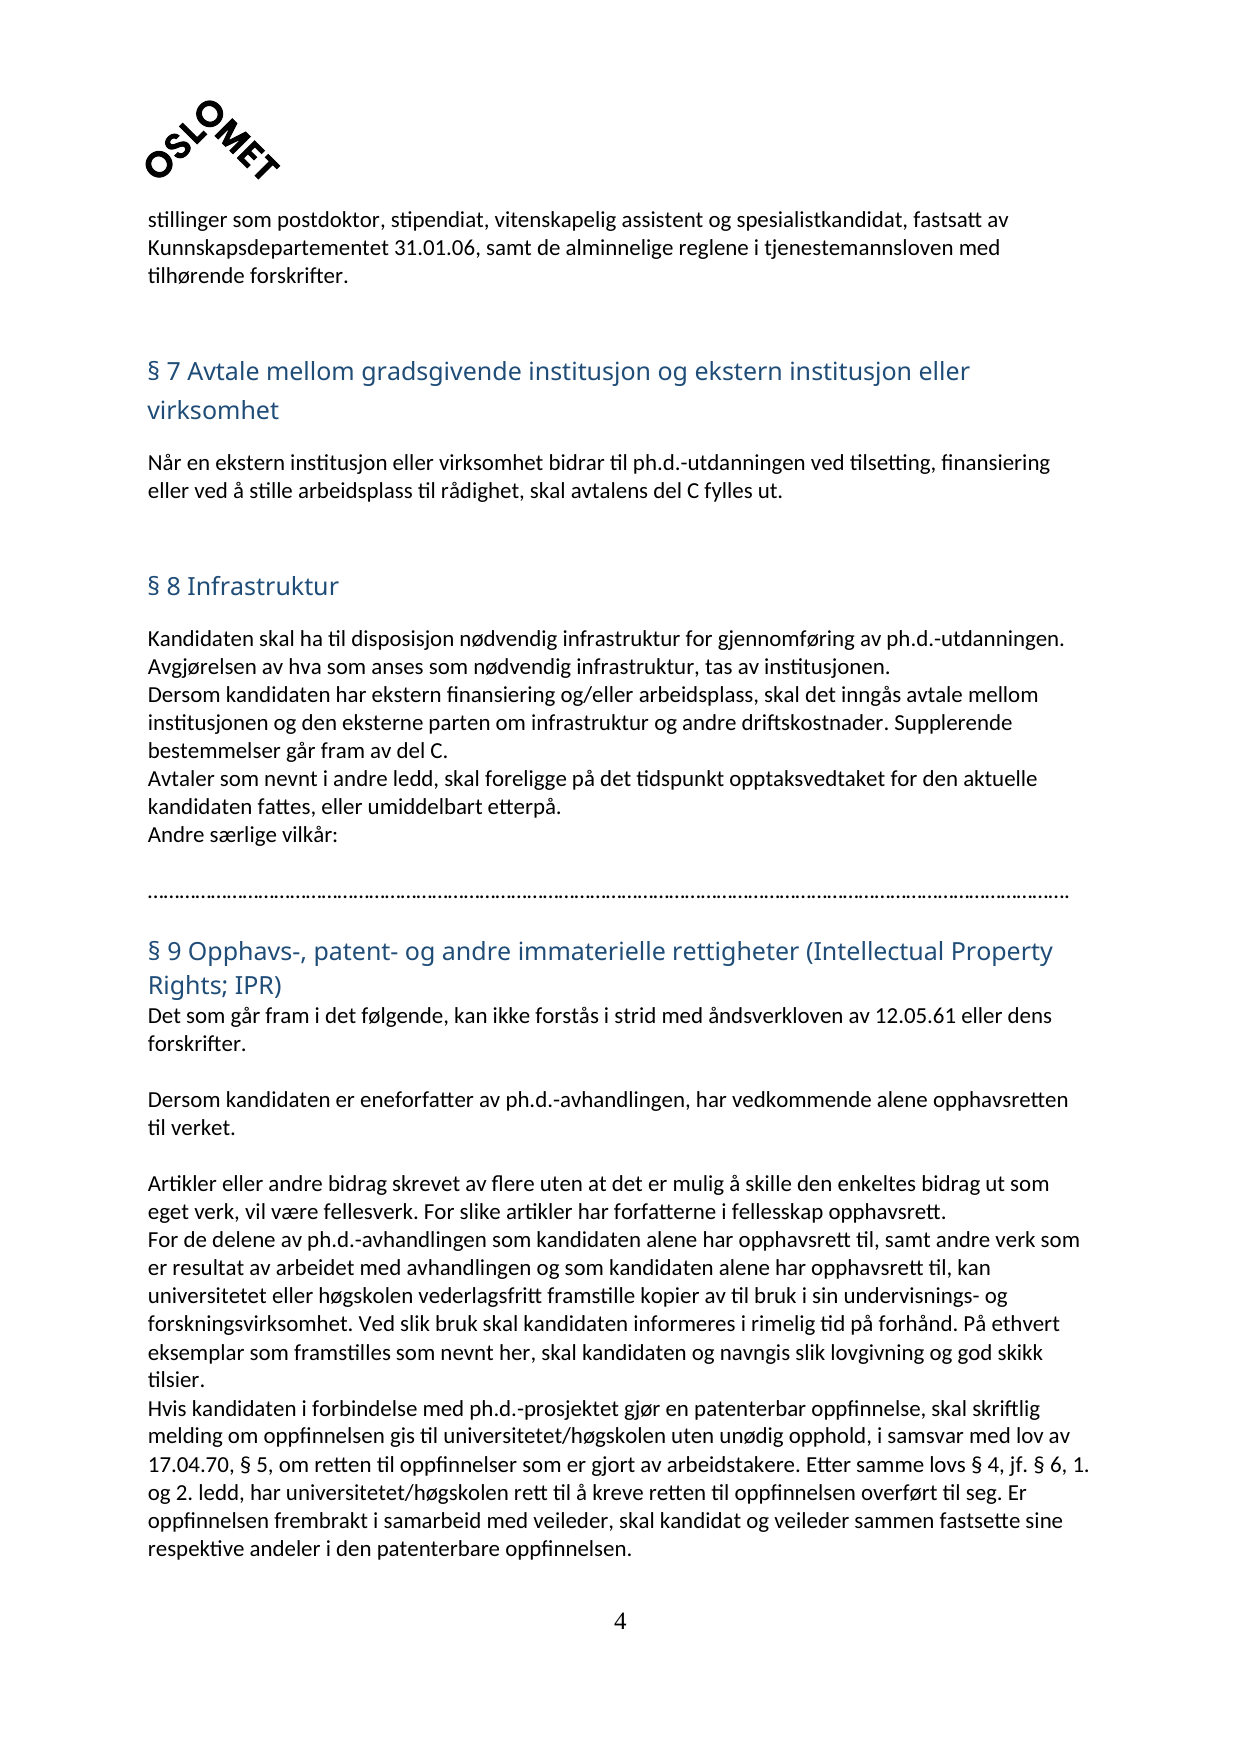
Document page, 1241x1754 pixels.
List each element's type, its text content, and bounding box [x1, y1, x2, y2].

text Dersom kandidaten har ekstern finansiering og/eller arbeidsplass, skal det inngås avtale mellom institusjonen og den eksterne parten om infrastruktur og andre driftskostnader. Supplerende bestemmelser går fram av del C. [148, 680, 1093, 764]
text stillinger som postdoktor, stipendiat, vitenskapelig assistent og spesialistkandidat, fastsatt av Kunnskapsdepartementet 31.01.06, samt de alminnelige reglene i tjenestemannsloven med tilhørende forskrifter. [148, 205, 1093, 289]
text Hvis kandidaten i forbindelse med ph.d.-prosjektet gjør en patenterbar oppfinnelse, skal skriftlig melding om oppfinnelsen gis til universitetet/høgskolen uten unødig opphold, i samsvar med lov av 17.04.70, § 5, om retten til oppfinnelser som er gjort av arbeidstakere. Etter samme lovs § 4, jf. § 6, 1. og 2. ledd, har universitetet/høgskolen rett til å kreve retten til oppfinnelsen overført til seg. Er oppfinnelsen frembrakt i samarbeid med veileder, skal kandidat og veileder sammen fastsette sine respektive andeler i den patenterbare oppfinnelsen. [148, 1394, 1093, 1562]
subtitle § 8 Infrastruktur [147, 568, 1093, 602]
text Avtaler som nevnt i andre ledd, skal foreligge på det tidspunkt opptaksvedtaket for den aktuelle kandidaten fattes, eller umiddelbart etterpå. [148, 764, 1093, 820]
text …………………………………………………………………………………………………………………………………………………………. § 9 Opphavs-, patent- og andre immaterielle rettigheter (Intellectual Property Rights; IPR) Det som går fram i det følgende, kan ikke forstås i strid med åndsverkloven av 12.05.61 eller dens forskrifter. Dersom kandidaten er eneforfatter av ph.d.-avhandlingen, har vedkommende alene opphavsretten til verket. Artikler eller andre bidrag skrevet av flere uten at det er mulig å skille den enkeltes bidrag ut som eget verk, vil være fellesverk. For slike artikler har forfatterne i fellesskap opphavsrett. [148, 876, 1093, 1226]
subtitle § 7 Avtale mellom gradsgivende institusjon og ekstern institusjon eller virksomhet [147, 353, 1093, 426]
text Andre særlige vilkår: [148, 820, 1093, 876]
text Kandidaten skal ha til disposisjon nødvendig infrastruktur for gjennomføring av ph.d.-utdanningen. Avgjørelsen av hva som anses som nødvendig infrastruktur, tas av institusjonen. [148, 624, 1093, 680]
text For de delene av ph.d.-avhandlingen som kandidaten alene har opphavsrett til, samt andre verk som er resultat av arbeidet med avhandlingen og som kandidaten alene har opphavsrett til, kan universitetet eller høgskolen vederlagsfritt framstille kopier av til bruk i sin undervisnings- og forskningsvirksomhet. Ved slik bruk skal kandidaten informeres i rimelig tid på forhånd. På ethvert eksemplar som framstilles som nevnt her, skal kandidaten og navngis slik lovgivning og god skikk tilsier. [148, 1226, 1093, 1394]
text Når en ekstern institusjon eller virksomhet bidrar til ph.d.-utdanningen ved tilsetting, finansiering eller ved å stille arbeidsplass til rådighet, skal avtalens del C fylles ut. [148, 448, 1093, 504]
